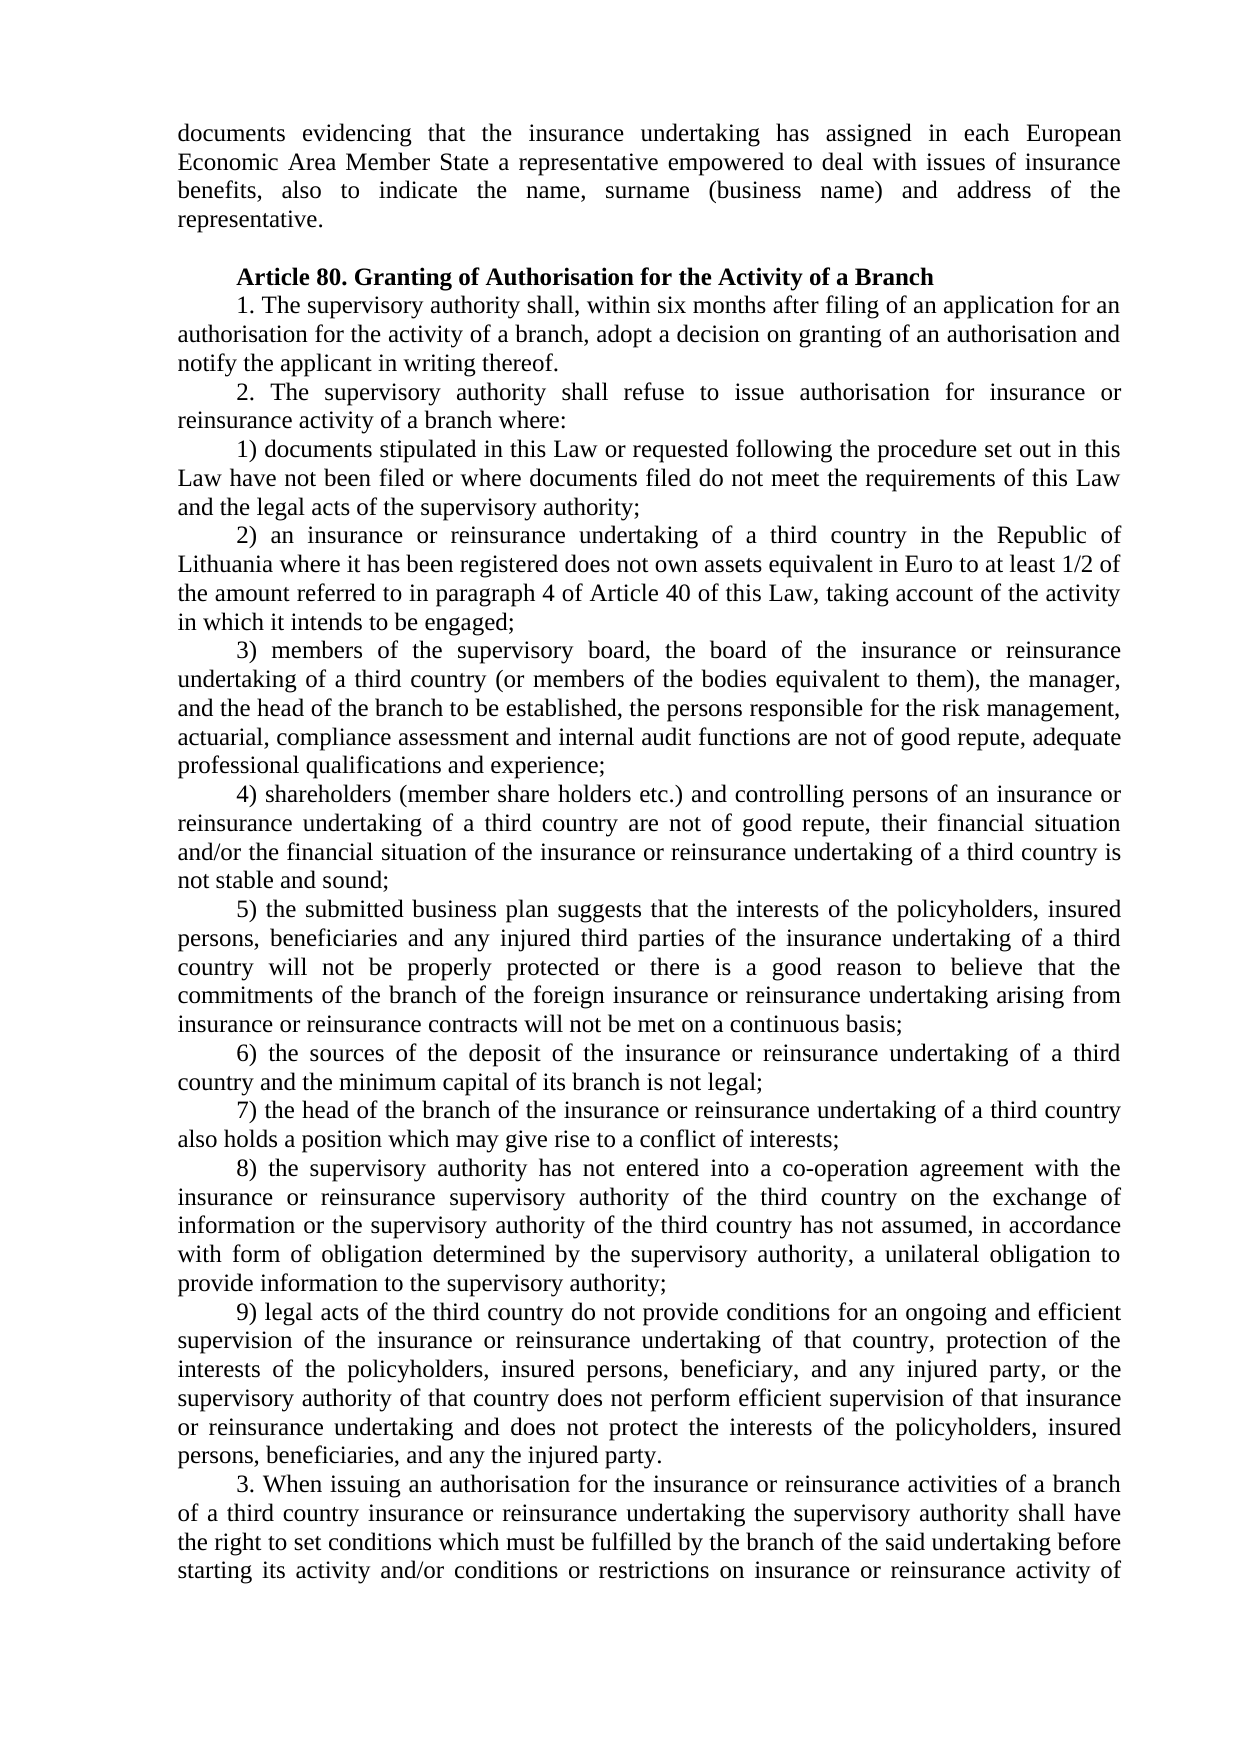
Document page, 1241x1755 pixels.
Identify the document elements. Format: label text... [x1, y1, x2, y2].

text 5) the submitted business plan suggests that the interests of the policyholders, insured persons, beneficiaries and any injured third parties of the insurance undertaking of a third country will not be properly protected or there is a good reason to believe that the commitments of the branch of the foreign insurance or reinsurance undertaking arising from insurance or reinsurance contracts will not be met on a continuous basis; [177, 894, 1122, 1038]
text Article 80. Granting of Authorisation for the Activity of a Branch [177, 262, 1122, 291]
text documents evidencing that the insurance undertaking has assigned in each European Economic Area Member State a representative empowered to deal with issues of insurance benefits, also to indicate the name, surname (business name) and address of the representative. [177, 118, 1122, 233]
text 1. The supervisory authority shall, within six months after filing of an application for an authorisation for the activity of a branch, adopt a decision on granting of an authorisation and notify the applicant in writing thereof. [177, 291, 1122, 377]
text 3. When issuing an authorisation for the insurance or reinsurance activities of a branch of a third country insurance or reinsurance undertaking the supervisory authority shall have the right to set conditions which must be fulfilled by the branch of the said undertaking before starting its activity and/or conditions or restrictions on insurance or reinsurance activity of [177, 1469, 1122, 1584]
text 3) members of the supervisory board, the board of the insurance or reinsurance undertaking of a third country (or members of the bodies equivalent to them), the manager, and the head of the branch to be established, the persons responsible for the risk management, actuarial, compliance assessment and internal audit functions are not of good repute, adequate professional qualifications and experience; [177, 636, 1122, 779]
text 6) the sources of the deposit of the insurance or reinsurance undertaking of a third country and the minimum capital of its branch is not legal; [177, 1038, 1122, 1096]
text 2) an insurance or reinsurance undertaking of a third country in the Republic of Lithuania where it has been registered does not own assets equivalent in Euro to at least 1/2 of the amount referred to in paragraph 4 of Article 40 of this Law, taking account of the activity in which it intends to be engaged; [177, 521, 1122, 636]
text 1) documents stipulated in this Law or requested following the procedure set out in this Law have not been filed or where documents filed do not meet the requirements of this Law and the legal acts of the supervisory authority; [177, 434, 1122, 521]
text 2. The supervisory authority shall refuse to issue authorisation for insurance or reinsurance activity of a branch where: [177, 377, 1122, 434]
text 4) shareholders (member share holders etc.) and controlling persons of an insurance or reinsurance undertaking of a third country are not of good repute, their financial situation and/or the financial situation of the insurance or reinsurance undertaking of a third country is not stable and sound; [177, 779, 1122, 894]
text 7) the head of the branch of the insurance or reinsurance undertaking of a third country also holds a position which may give rise to a conflict of interests; [177, 1096, 1122, 1153]
text 8) the supervisory authority has not entered into a co-operation agreement with the insurance or reinsurance supervisory authority of the third country on the exchange of information or the supervisory authority of the third country has not assumed, in accordance with form of obligation determined by the supervisory authority, a unilateral obligation to provide information to the supervisory authority; [177, 1153, 1122, 1297]
text 9) legal acts of the third country do not provide conditions for an ongoing and efficient supervision of the insurance or reinsurance undertaking of that country, protection of the interests of the policyholders, insured persons, beneficiary, and any injured party, or the supervisory authority of that country does not perform efficient supervision of that insurance or reinsurance undertaking and does not protect the interests of the policyholders, insured persons, beneficiaries, and any the injured party. [177, 1297, 1122, 1469]
